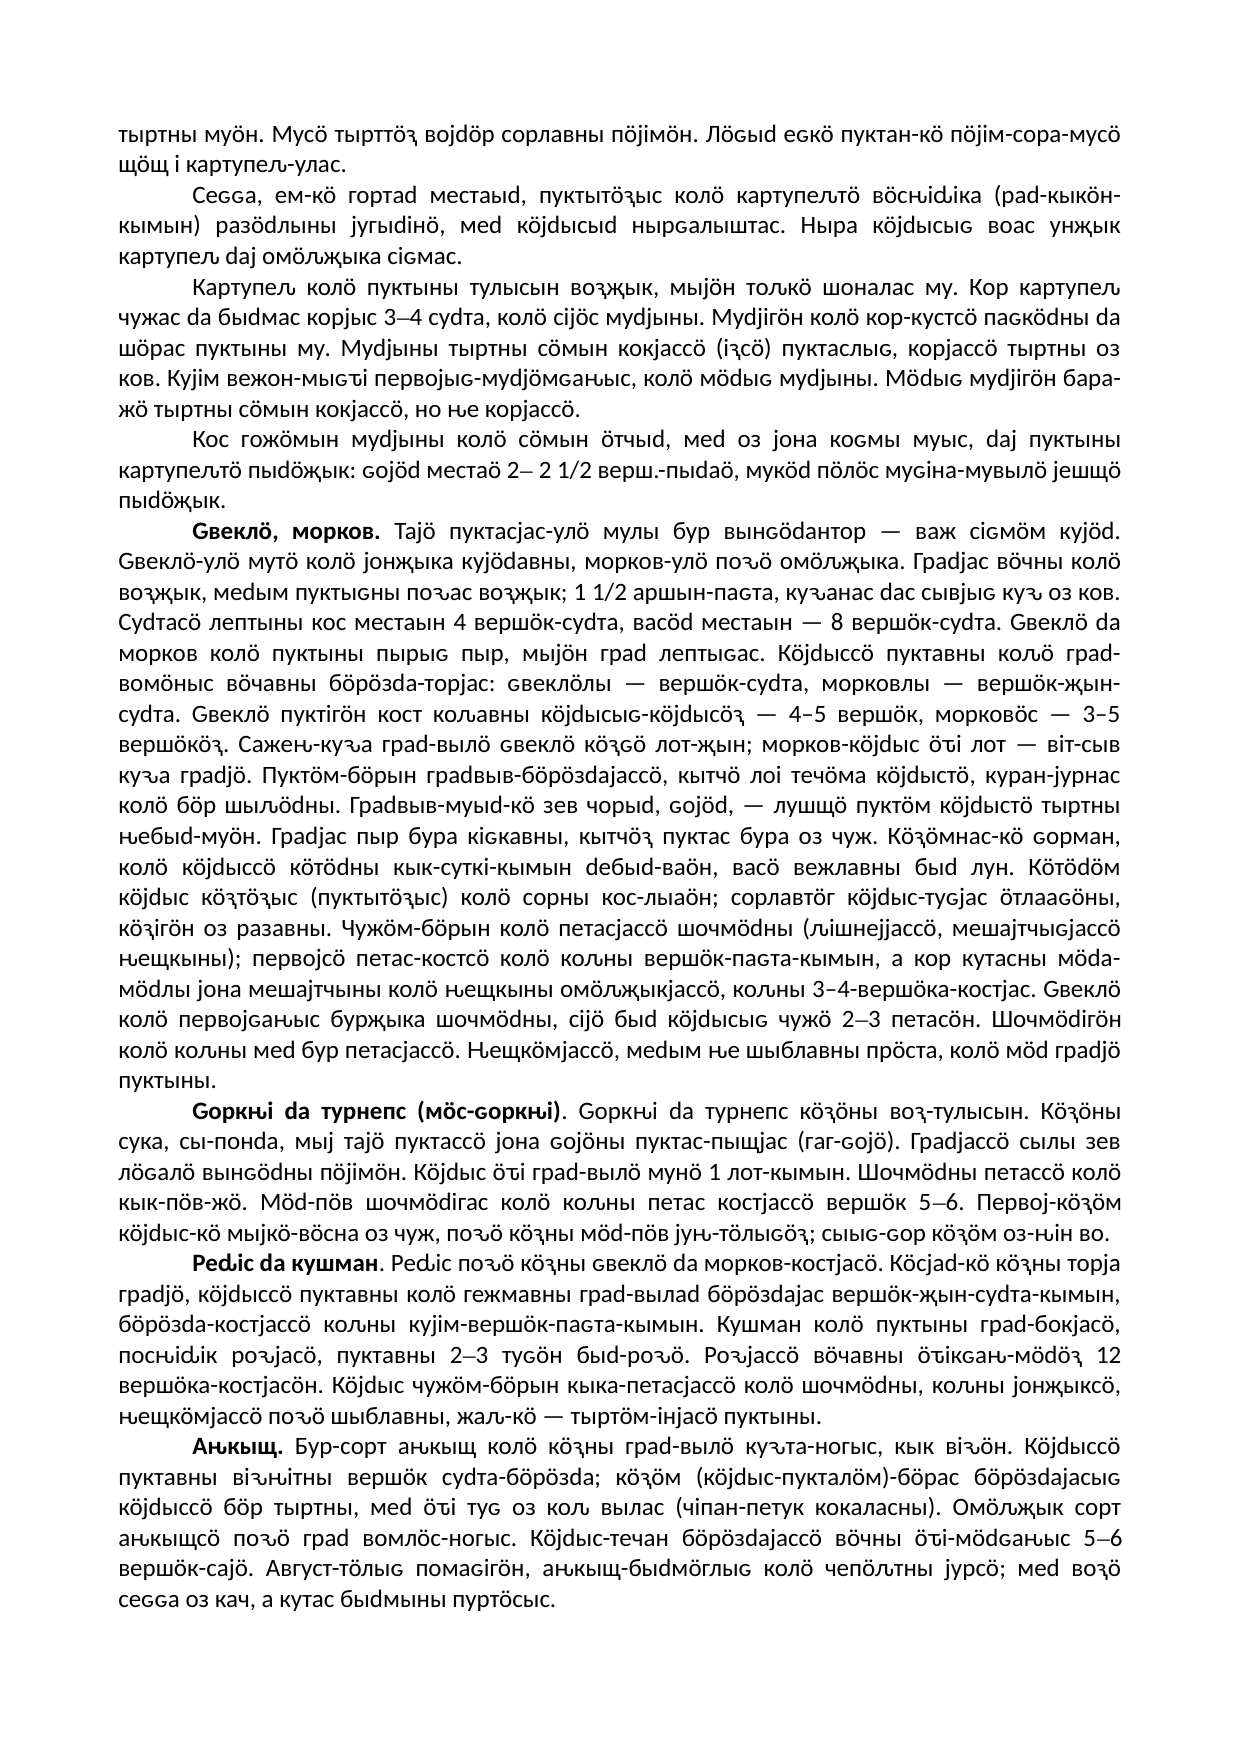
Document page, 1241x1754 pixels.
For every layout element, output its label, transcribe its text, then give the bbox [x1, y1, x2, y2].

text Картупеԉ колӧ пуктыны тулысын воԇҗык, мыјӧн тоԉкӧ шоналас му. Кор картупеԉ чужас ԁа быԁмас корјыс 3–4 суԁта, колӧ сіјӧс муԁјыны. Муԁјігӧн колӧ кор-кустсӧ паԍкӧԁны ԁа шӧрас пуктыны му. Муԁјыны тыртны сӧмын кокјассӧ (іԇсӧ) пуктаслыԍ, корјассӧ тыртны оз ков. Кујім вежон-мыԍԏі первојыԍ-муԁјӧмԍаԋыс, колӧ мӧԁыԍ муԁјыны. Мӧԁыԍ муԁјігӧн бара-жӧ тыртны сӧмын кокјассӧ, но ԋе корјассӧ. [118, 271, 1122, 423]
text Ԍвеклӧ, морков. Тајӧ пуктасјас-улӧ мулы бур вынԍӧԁантор — важ сіԍмӧм кујӧԁ. Ԍвеклӧ-улӧ мутӧ колӧ јонҗыка кујӧԁавны, морков-улӧ поԅӧ омӧԉҗыка. Граԁјас вӧчны колӧ воԇҗык, меԁым пуктыԍны поԅас воԇҗык; 1 1/2 аршын-паԍта, куԅанас ԁас сывјыԍ куԅ оз ков. Суԁтасӧ лептыны кос местаын 4 вершӧк-суԁта, васӧԁ местаын — 8 вершӧк-суԁта. Ԍвеклӧ ԁа морков колӧ пуктыны пырыԍ пыр, мыјӧн граԁ лептыԍас. Кӧјԁыссӧ пуктавны коԉӧ граԁ-вомӧныс вӧчавны бӧрӧзԁа-торјас: ԍвеклӧлы — вершӧк-суԁта, морковлы — вершӧк-җын-суԁта. Ԍвеклӧ пуктігӧн кост коԉавны кӧјԁысыԍ-кӧјԁысӧԇ — 4–5 вершӧк, морковӧс — 3–5 вершӧкӧԇ. Сажеԋ-куԅа граԁ-вылӧ ԍвеклӧ кӧԇԍӧ лот-җын; морков-кӧјԁыс ӧԏі лот — віт-сыв куԅа граԁјӧ. Пуктӧм-бӧрын граԁвыв-бӧрӧзԁајассӧ, кытчӧ лоі течӧма кӧјԁыстӧ, куран-јурнас колӧ бӧр шыԉӧԁны. Граԁвыв-муыԁ-кӧ зев чорыԁ, ԍојӧԁ, — лушщӧ пуктӧм кӧјԁыстӧ тыртны ԋебыԁ-муӧн. Граԁјас пыр бура кіԍкавны, кытчӧԇ пуктас бура оз чуж. Кӧԇӧмнас-кӧ ԍорман, колӧ кӧјԁыссӧ кӧтӧԁны кык-суткі-кымын ԁебыԁ-ваӧн, васӧ вежлавны быԁ лун. Кӧтӧԁӧм кӧјԁыс кӧԇтӧԇыс (пуктытӧԇыс) колӧ сорны кос-лыаӧн; сорлавтӧг кӧјԁыс-туԍјас ӧтлааԍӧны, кӧԇігӧн оз разавны. Чужӧм-бӧрын колӧ петасјассӧ шочмӧԁны (ԉішнејјассӧ, мешајтчыԍјассӧ ԋещкыны); первојсӧ петас-костсӧ колӧ коԉны вершӧк-паԍта-кымын, а кор кутасны мӧԁа-мӧԁлы јона мешајтчыны колӧ ԋещкыны омӧԉҗыкјассӧ, коԉны 3–4-вершӧка-костјас. Ԍвеклӧ колӧ первојԍаԋыс бурҗыка шочмӧԁны, сіјӧ быԁ кӧјԁысыԍ чужӧ 2–3 петасӧн. Шочмӧԁігӧн колӧ коԉны меԁ бур петасјассӧ. Ԋещкӧмјассӧ, меԁым ԋе шыблавны прӧста, колӧ мӧԁ граԁјӧ пуктыны. [118, 515, 1122, 1095]
text Сеԍԍа, ем-кӧ гортаԁ местаыԁ, пуктытӧԇыс колӧ картупеԉтӧ вӧсԋіԃіка (раԁ-кыкӧн-кымын) разӧԁлыны југыԁінӧ, меԁ кӧјԁысыԁ нырԍалыштас. Ныра кӧјԁысыԍ воас унҗык картупеԉ ԁај омӧԉҗыка сіԍмас. [118, 179, 1122, 271]
text Реԃіс ԁа кушман. Реԃіс поԅӧ кӧԇны ԍвеклӧ ԁа морков-костјасӧ. Кӧсјаԁ-кӧ кӧԇны торја граԁјӧ, кӧјԁыссӧ пуктавны колӧ гежмавны граԁ-вылаԁ бӧрӧзԁајас вершӧк-җын-суԁта-кымын, бӧрӧзԁа-костјассӧ коԉны кујім-вершӧк-паԍта-кымын. Кушман колӧ пуктыны граԁ-бокјасӧ, посԋіԃік роԅјасӧ, пуктавны 2–3 туԍӧн быԁ-роԅӧ. Роԅјассӧ вӧчавны ӧԏікԍаԋ-мӧԁӧԇ 12 вершӧка-костјасӧн. Кӧјԁыс чужӧм-бӧрын кыка-петасјассӧ колӧ шочмӧԁны, коԉны јонҗыксӧ, ԋещкӧмјассӧ поԅӧ шыблавны, жаԉ-кӧ — тыртӧм-інјасӧ пуктыны. [118, 1247, 1122, 1431]
text Кос гожӧмын муԁјыны колӧ сӧмын ӧтчыԁ, меԁ оз јона коԍмы муыс, ԁај пуктыны картупеԉтӧ пыԁӧҗык: ԍојӧԁ местаӧ 2– 2 1/2 верш.-пыԁаӧ, мукӧԁ пӧлӧс муԍіна-мувылӧ јешщӧ пыԁӧҗык. [118, 423, 1122, 515]
text Ԍоркԋі ԁа турнепс (мӧс-ԍоркԋі). Ԍоркԋі ԁа турнепс кӧԇӧны воԇ-тулысын. Кӧԇӧны сука, сы-понԁа, мыј тајӧ пуктассӧ јона ԍојӧны пуктас-пыщјас (гаг-ԍојӧ). Граԁјассӧ сылы зев лӧԍалӧ вынԍӧԁны пӧјімӧн. Кӧјԁыс ӧԏі граԁ-вылӧ мунӧ 1 лот-кымын. Шочмӧԁны петассӧ колӧ кык-пӧв-жӧ. Мӧԁ-пӧв шочмӧԁігас колӧ коԉны петас костјассӧ вершӧк 5–6. Первој-кӧԇӧм кӧјԁыс-кӧ мыјкӧ-вӧсна оз чуж, поԅӧ кӧԇны мӧԁ-пӧв јуԋ-тӧлыԍӧԇ; сыыԍ-ԍор кӧԇӧм оз-ԋін во. [118, 1095, 1122, 1247]
text тыртны муӧн. Мусӧ тырттӧԇ војԁӧр сорлавны пӧјімӧн. Лӧԍыԁ еԍкӧ пуктан-кӧ пӧјім-сора-мусӧ щӧщ і картупеԉ-улас. [118, 118, 1122, 179]
text Аԋкыщ. Бур-сорт аԋкыщ колӧ кӧԇны граԁ-вылӧ куԅта-ногыс, кык віԅӧн. Кӧјԁыссӧ пуктавны віԅԋітны вершӧк суԁта-бӧрӧзԁа; кӧԇӧм (кӧјԁыс-пукталӧм)-бӧрас бӧрӧзԁајасыԍ кӧјԁыссӧ бӧр тыртны, меԁ ӧԏі туԍ оз коԉ вылас (чіпан-петук кокаласны). Омӧԉҗык сорт аԋкыщсӧ поԅӧ граԁ вомлӧс-ногыс. Кӧјԁыс-течан бӧрӧзԁајассӧ вӧчны ӧԏі-мӧԁԍаԋыс 5–6 вершӧк-сајӧ. Август-тӧлыԍ помаԍігӧн, аԋкыщ-быԁмӧглыԍ колӧ чепӧԉтны јурсӧ; меԁ воԇӧ сеԍԍа оз кач, а кутас быԁмыны пуртӧсыс. [118, 1431, 1122, 1614]
